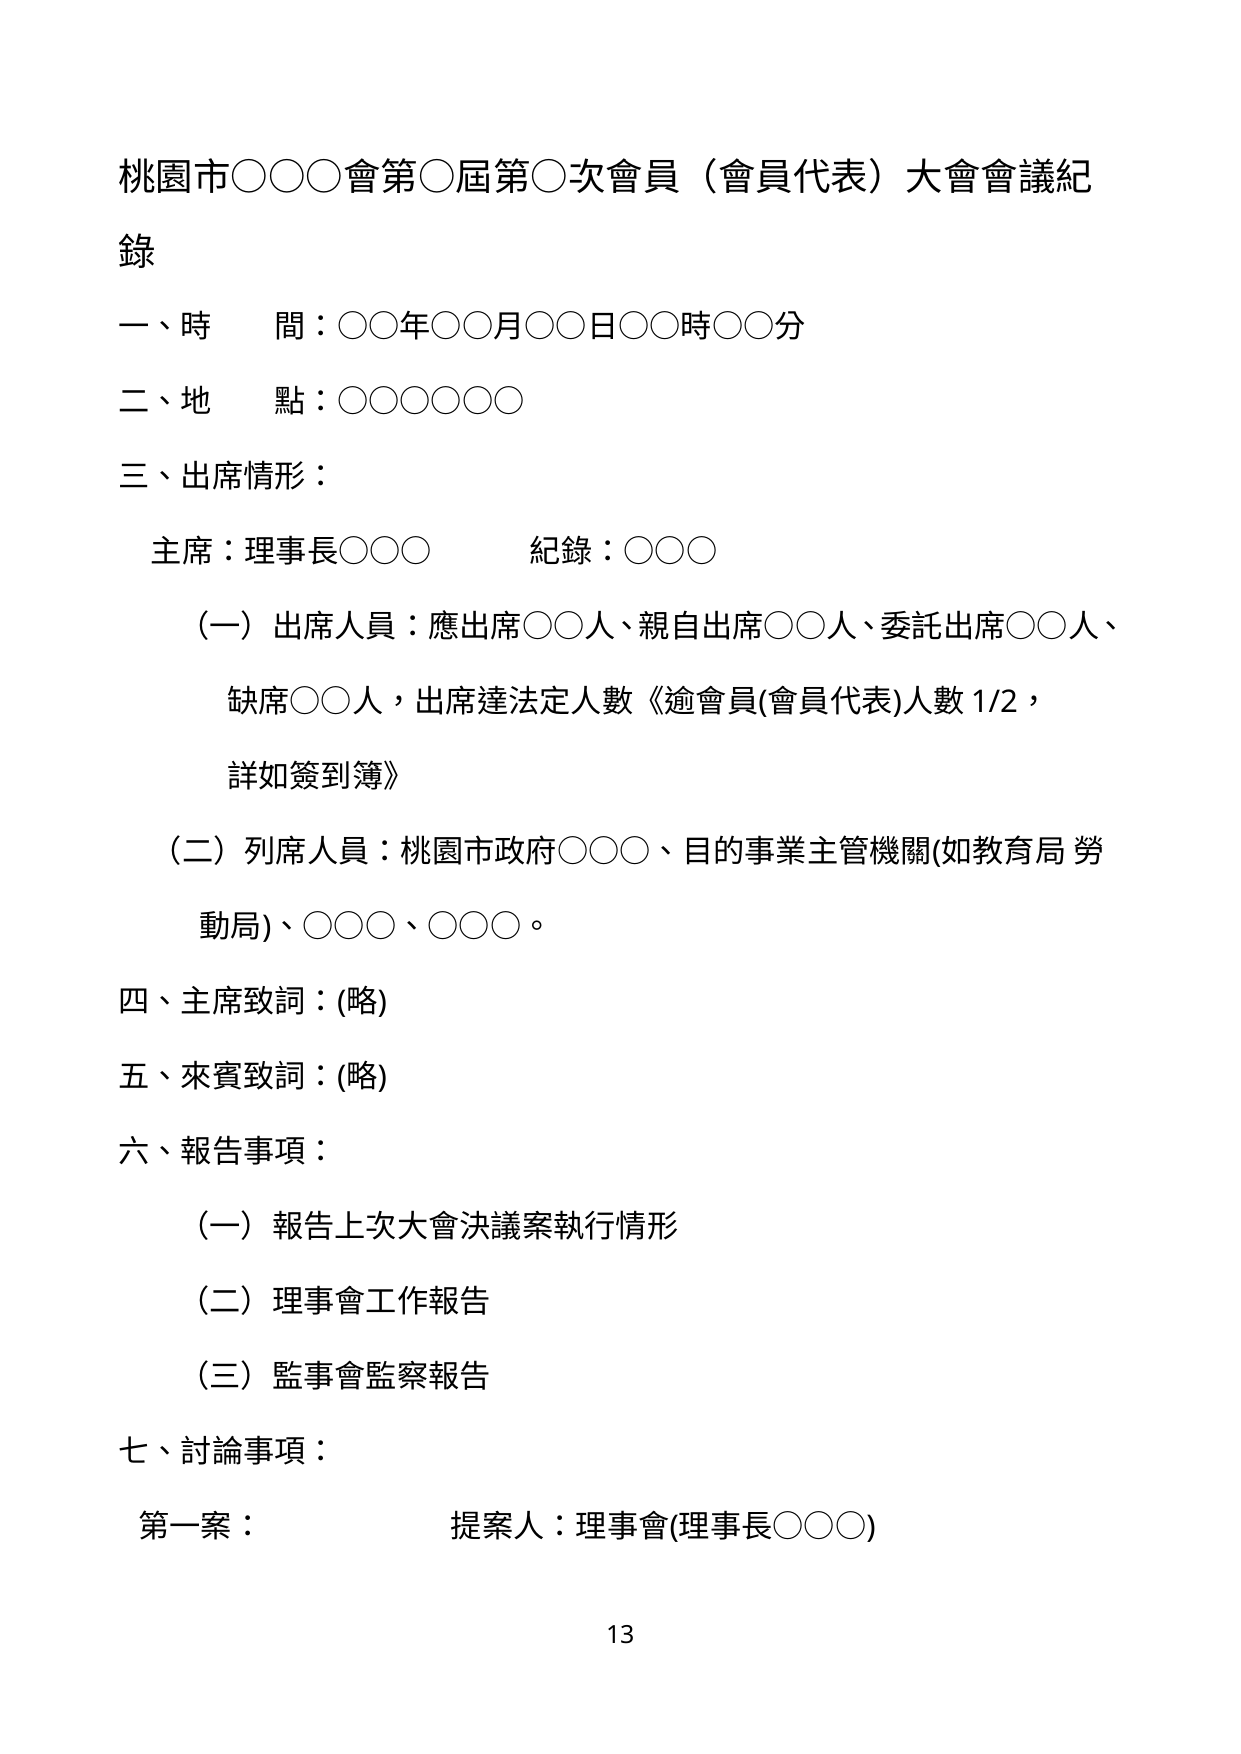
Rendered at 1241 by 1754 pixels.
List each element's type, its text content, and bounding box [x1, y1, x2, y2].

text 詳如簽到簿》 [118, 736, 1122, 811]
text 主席：理事長○○○ 紀錄：○○○ [118, 511, 1122, 586]
text 六、報告事項： [118, 1111, 1122, 1186]
text （二）列席人員：桃園市政府○○○、目的事業主管機關(如教育局 勞 [118, 811, 1122, 886]
text 四、主席致詞：(略) [118, 961, 1122, 1036]
text 三、出席情形： [118, 436, 1122, 511]
text （一）報告上次大會決議案執行情形 [118, 1186, 1122, 1261]
text 缺席○○人，出席達法定人數《逾會員(會員代表)人數1/2， [118, 661, 1122, 736]
text 桃園市○○○會第○屆第○次會員（會員代表）大會會議紀錄 [118, 136, 1122, 286]
text （三）監事會監察報告 [118, 1336, 1122, 1411]
text （一）出席人員：應出席○○人、親自出席○○人、委託出席○○人、 [118, 586, 1122, 661]
text 七、討論事項： [118, 1411, 1122, 1486]
text 第一案： 提案人：理事會(理事長○○○) [118, 1486, 1122, 1561]
text 二、地 點：○○○○○○ [118, 361, 1122, 436]
text 動局)、○○○、○○○。 [118, 886, 1122, 961]
text （二）理事會工作報告 [118, 1261, 1122, 1336]
text 一、時 間：○○年○○月○○日○○時○○分 [118, 286, 1122, 361]
text 五、來賓致詞：(略) [118, 1036, 1122, 1111]
